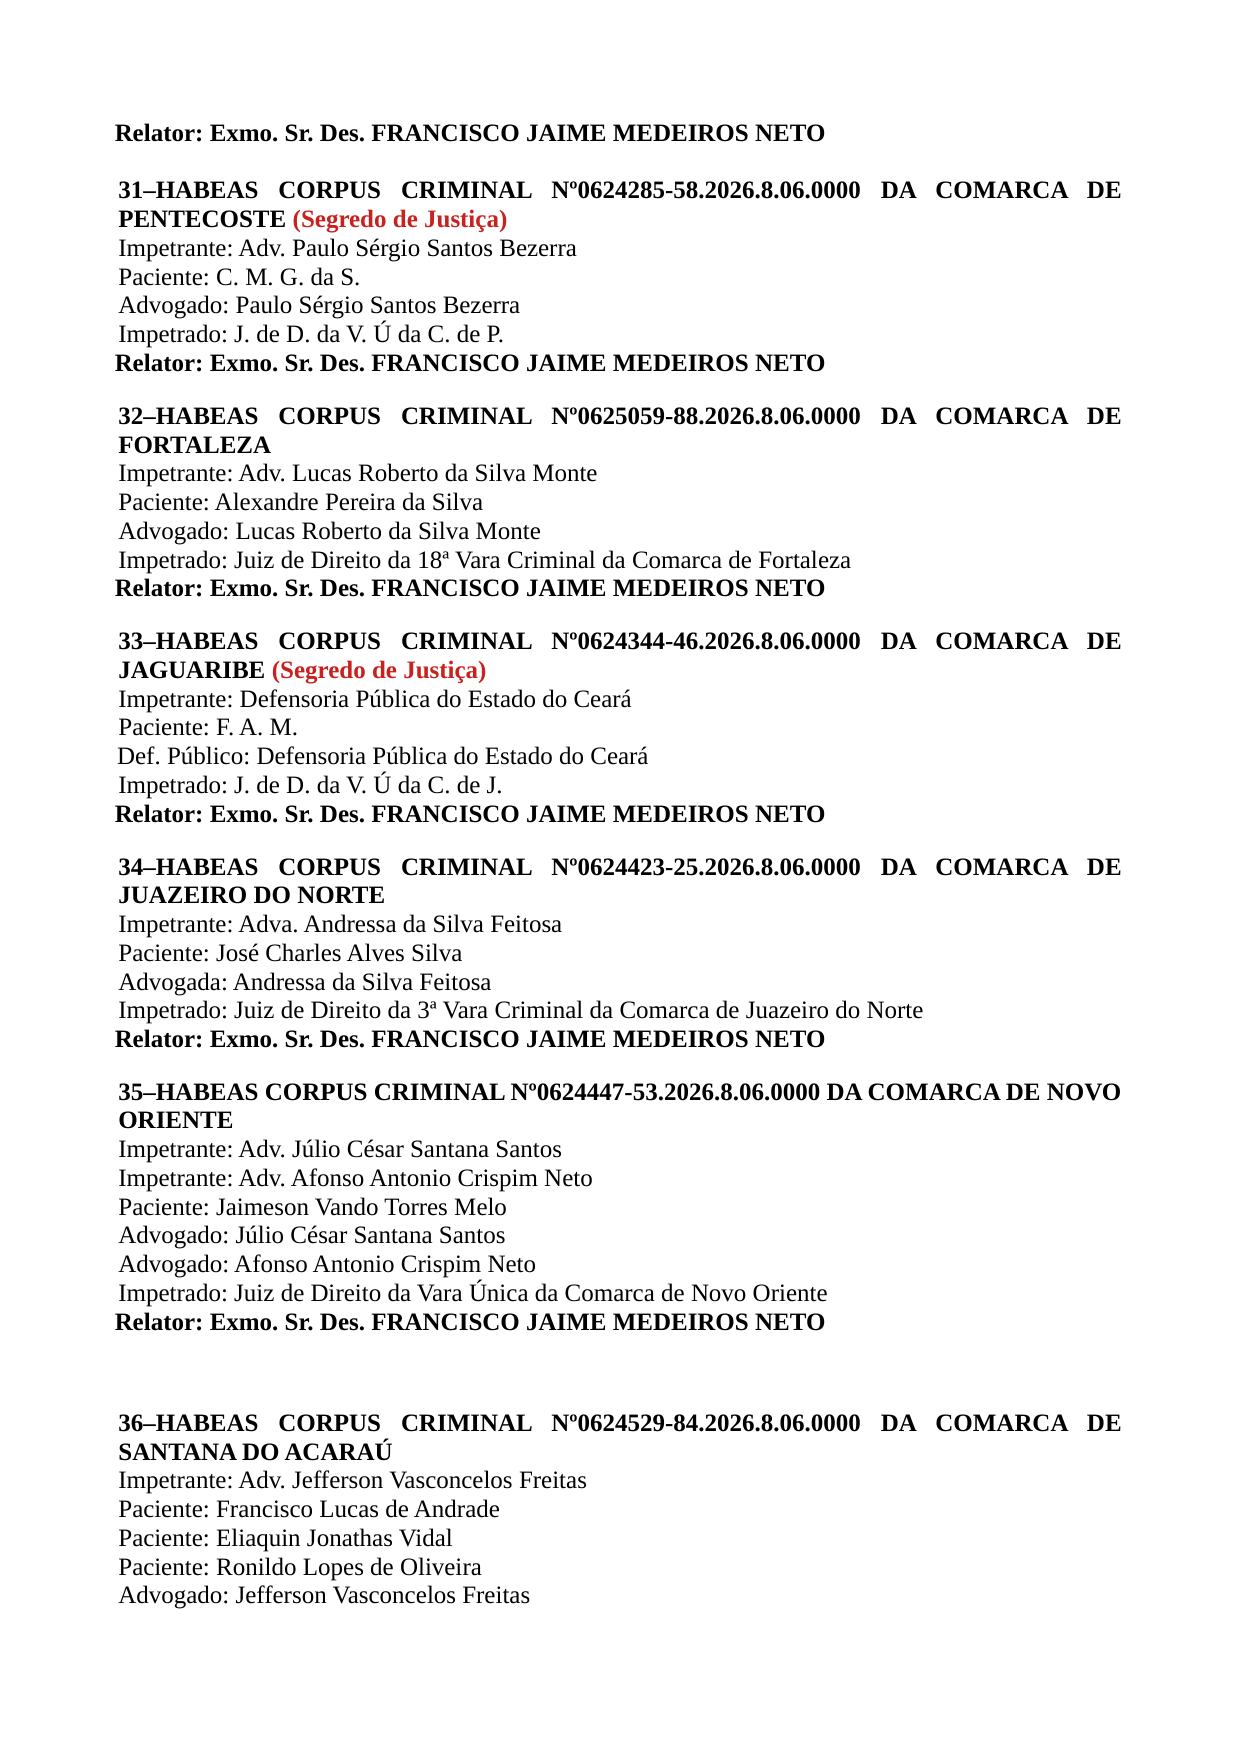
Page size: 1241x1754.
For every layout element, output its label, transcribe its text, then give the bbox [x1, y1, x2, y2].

text Paciente: Alexandre Pereira da Silva [118, 487, 1122, 516]
text Impetrante: Adv. Lucas Roberto da Silva Monte [118, 458, 1122, 487]
text Relator: Exmo. Sr. Des. FRANCISCO JAIME MEDEIROS NETO [114, 348, 1122, 377]
text Impetrado: Juiz de Direito da 18ª Vara Criminal da Comarca de Fortaleza [118, 545, 1122, 573]
text Paciente: Ronildo Lopes de Oliveira [118, 1552, 1122, 1580]
text Def. Público: Defensoria Pública do Estado do Ceará [117, 741, 1122, 770]
text Advogado: Paulo Sérgio Santos Bezerra [118, 291, 1122, 319]
text Relator: Exmo. Sr. Des. FRANCISCO JAIME MEDEIROS NETO [114, 118, 1122, 147]
text Paciente: Jaimeson Vando Torres Melo [118, 1192, 1122, 1221]
text 33–HABEAS CORPUS CRIMINAL Nº0624344-46.2026.8.06.0000 DA COMARCA DE JAGUARIBE (Segredo de Justiça) [118, 626, 1122, 684]
text Advogado: Afonso Antonio Crispim Neto [118, 1249, 1122, 1278]
text Advogado: Lucas Roberto da Silva Monte [118, 516, 1122, 545]
text Paciente: C. M. G. da S. [118, 262, 1122, 291]
text Advogado: Júlio César Santana Santos [118, 1221, 1122, 1249]
text Relator: Exmo. Sr. Des. FRANCISCO JAIME MEDEIROS NETO [114, 1307, 1122, 1336]
text Paciente: Eliaquin Jonathas Vidal [118, 1523, 1122, 1552]
text Impetrado: Juiz de Direito da 3ª Vara Criminal da Comarca de Juazeiro do Norte [118, 995, 1122, 1024]
text 34–HABEAS CORPUS CRIMINAL Nº0624423-25.2026.8.06.0000 DA COMARCA DE JUAZEIRO DO NORTE [118, 852, 1122, 909]
text 35–HABEAS CORPUS CRIMINAL Nº0624447-53.2026.8.06.0000 DA COMARCA DE NOVO ORIENTE [118, 1077, 1122, 1134]
text Advogada: Andressa da Silva Feitosa [118, 967, 1122, 995]
text Impetrante: Adva. Andressa da Silva Feitosa [118, 909, 1122, 938]
text Impetrado: Juiz de Direito da Vara Única da Comarca de Novo Oriente [118, 1278, 1122, 1307]
text Impetrante: Adv. Afonso Antonio Crispim Neto [118, 1163, 1122, 1192]
text Impetrado: J. de D. da V. Ú da C. de P. [118, 319, 1122, 348]
text 31–HABEAS CORPUS CRIMINAL Nº0624285-58.2026.8.06.0000 DA COMARCA DE PENTECOSTE (Segredo de Justiça) [118, 176, 1122, 233]
text Advogado: Jefferson Vasconcelos Freitas [118, 1580, 1122, 1609]
text Impetrante: Adv. Júlio César Santana Santos [118, 1134, 1122, 1163]
text Impetrante: Defensoria Pública do Estado do Ceará [118, 684, 1122, 712]
text 32–HABEAS CORPUS CRIMINAL Nº0625059-88.2026.8.06.0000 DA COMARCA DE FORTALEZA [118, 401, 1122, 458]
text Relator: Exmo. Sr. Des. FRANCISCO JAIME MEDEIROS NETO [114, 799, 1122, 827]
text 36–HABEAS CORPUS CRIMINAL Nº0624529-84.2026.8.06.0000 DA COMARCA DE SANTANA DO ACARAÚ [118, 1408, 1122, 1465]
text Impetrado: J. de D. da V. Ú da C. de J. [118, 770, 1122, 799]
text Paciente: José Charles Alves Silva [118, 938, 1122, 967]
text Paciente: F. A. M. [118, 712, 1122, 741]
text Paciente: Francisco Lucas de Andrade [118, 1494, 1122, 1523]
text Relator: Exmo. Sr. Des. FRANCISCO JAIME MEDEIROS NETO [114, 1024, 1122, 1053]
text Impetrante: Adv. Jefferson Vasconcelos Freitas [118, 1465, 1122, 1494]
text Relator: Exmo. Sr. Des. FRANCISCO JAIME MEDEIROS NETO [114, 573, 1122, 602]
text Impetrante: Adv. Paulo Sérgio Santos Bezerra [118, 233, 1122, 262]
